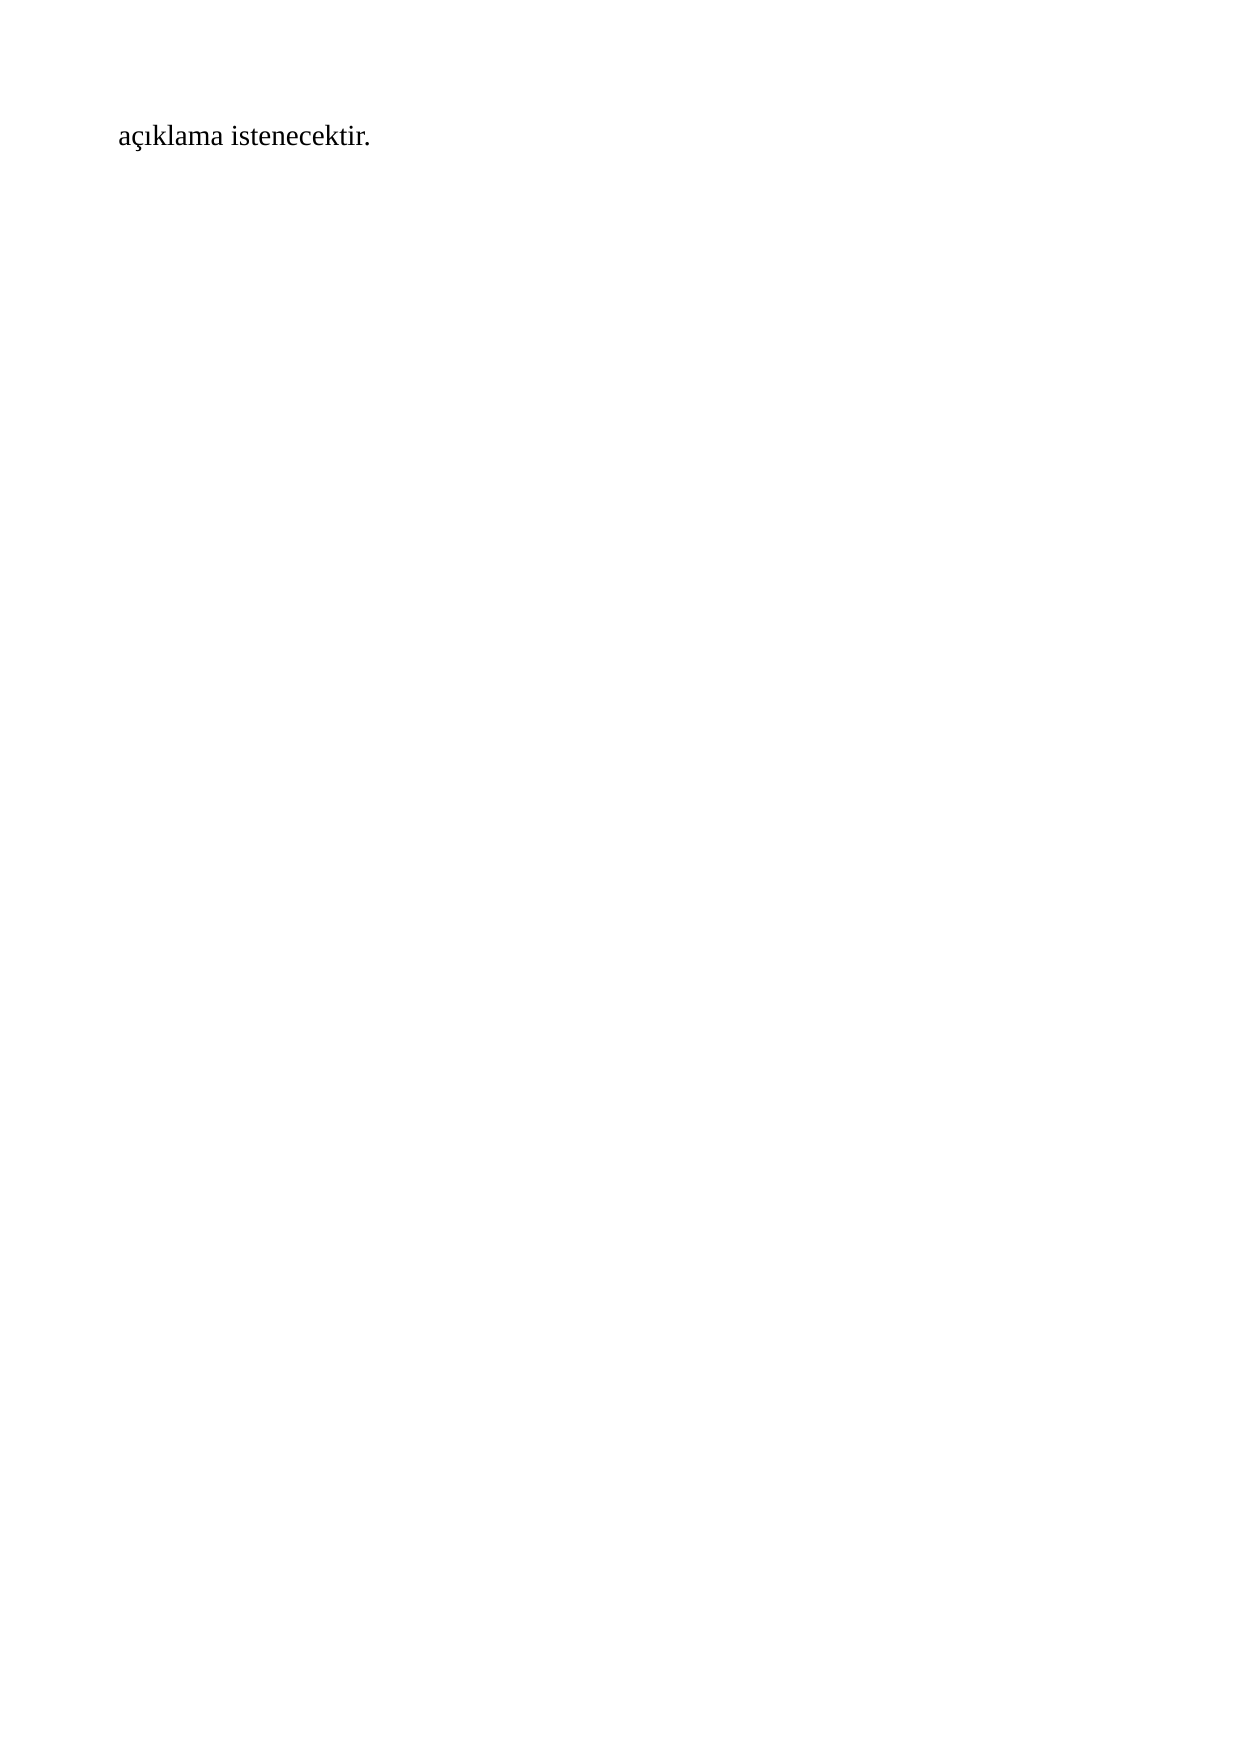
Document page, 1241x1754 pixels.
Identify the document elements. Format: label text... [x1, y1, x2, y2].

text açıklama istenecektir. [118, 118, 1122, 152]
